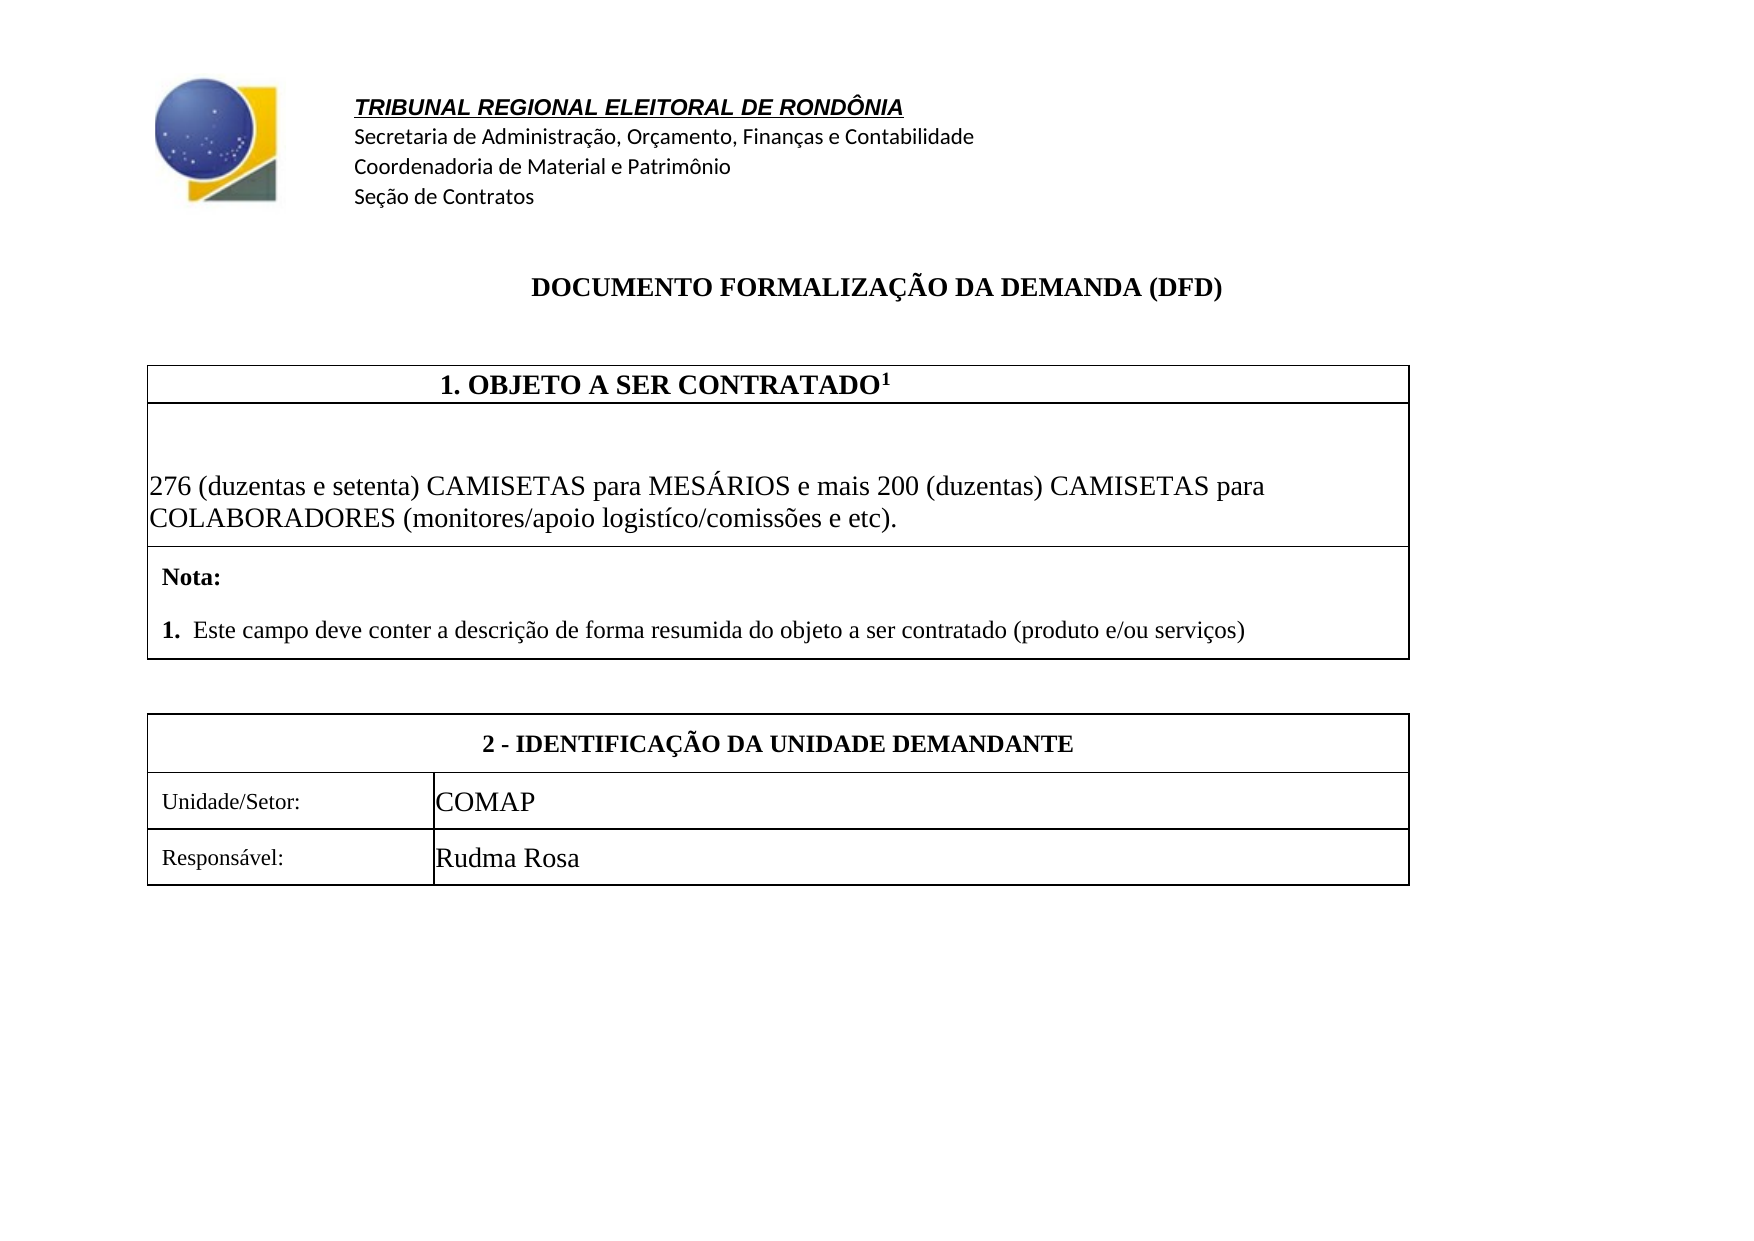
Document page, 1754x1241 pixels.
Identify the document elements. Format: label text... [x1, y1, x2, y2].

table_header 2 - IDENTIFICAÇÃO DA UNIDADE DEMANDANTE [148, 715, 1408, 772]
table_cell Responsável: [148, 830, 433, 884]
text DOCUMENTO FORMALIZAÇÃO DA DEMANDA (DFD) [148, 271, 1606, 302]
table_cell 276 (duzentas e setenta) CAMISETAS para MESÁRIOS e mais 200 (duzentas) CAMISETAS para COLABORADORES (monitores/apoio logistíco/comissões e etc). [148, 404, 1408, 546]
table_cell Unidade/Setor: [148, 773, 433, 828]
table_cell Rudma Rosa [435, 830, 1408, 884]
table_header 1. OBJETO A SER CONTRATADO1 [148, 366, 1408, 402]
table_cell Nota: 1. Este campo deve conter a descrição de forma resumida do objeto a ser contratado (produto e/ou serviços) [148, 547, 1408, 658]
table_cell COMAP [435, 773, 1408, 828]
